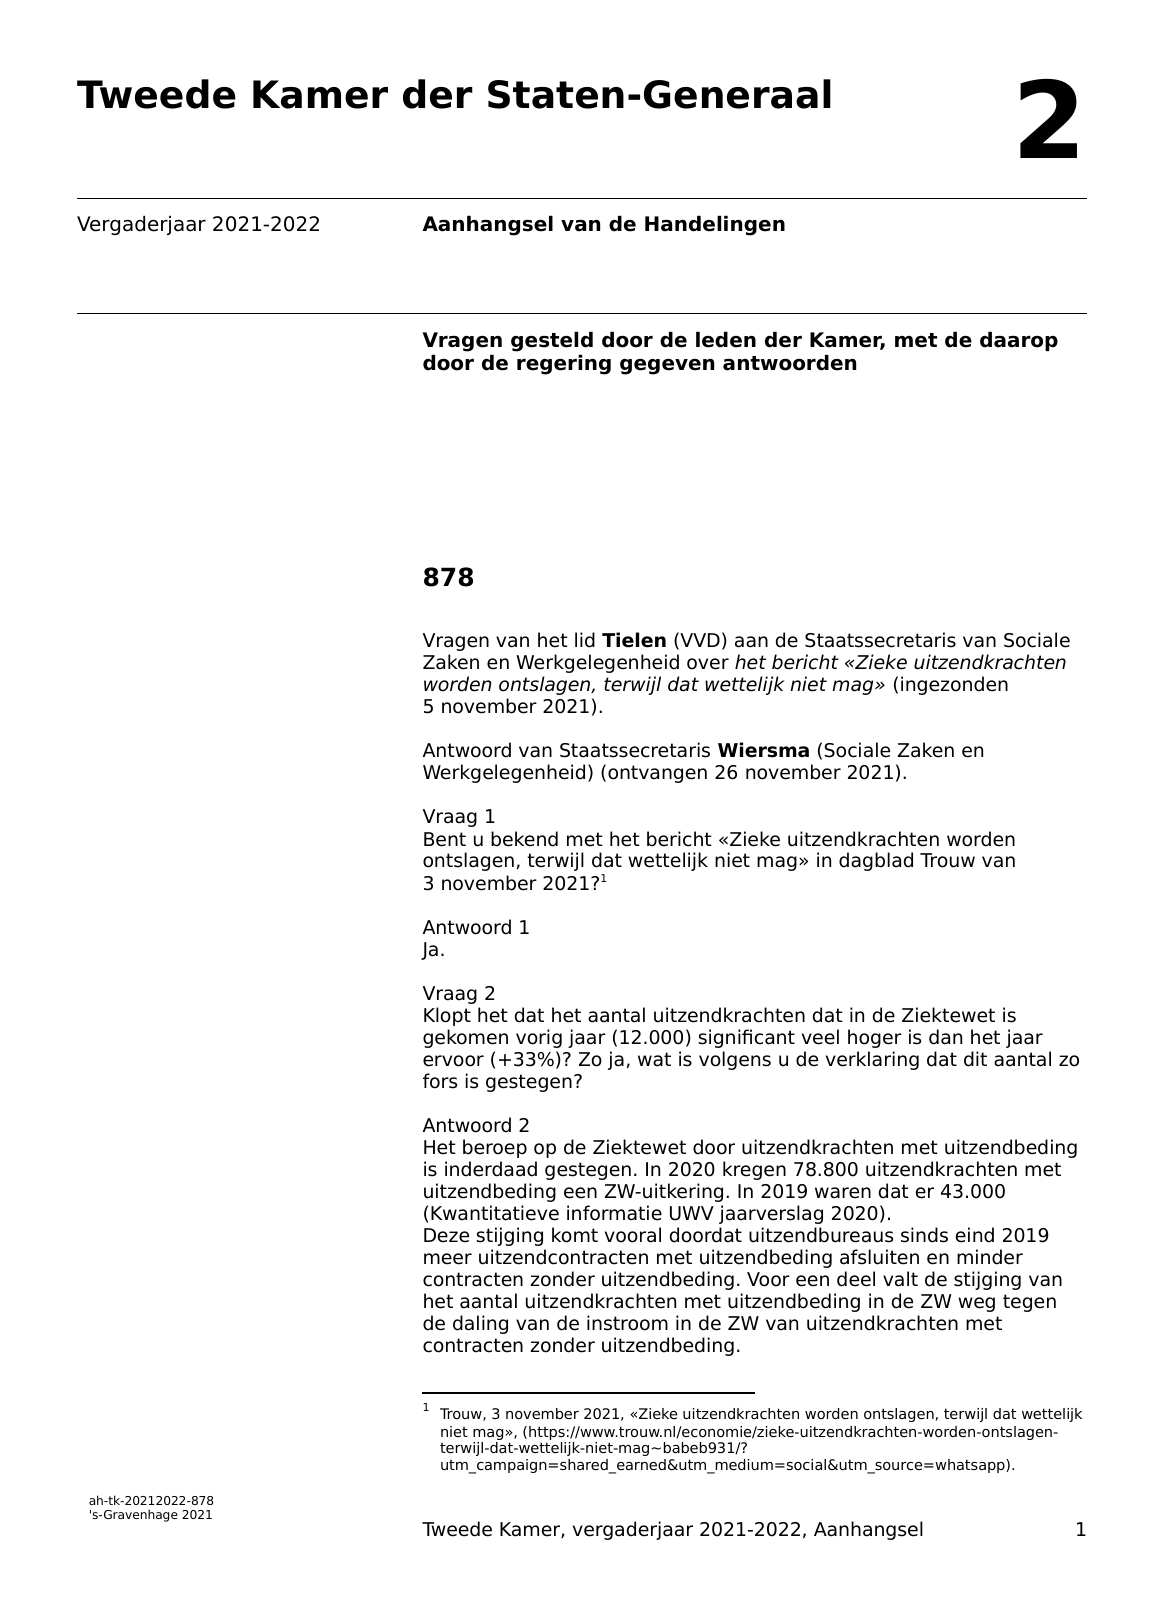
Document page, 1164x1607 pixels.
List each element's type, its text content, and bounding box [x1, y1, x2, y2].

table_cell [77, 314, 422, 375]
text Vraag 2 [422, 983, 1087, 1005]
text Antwoord van Staatssecretaris Wiersma (Sociale Zaken en Werkgelegenheid) (ontvangen 26 november 2021). [422, 740, 1087, 784]
text Bent u bekend met het bericht «Zieke uitzendkrachten worden ontslagen, terwijl dat wettelijk niet mag» in dagblad Trouw van 3 november 2021? [422, 828, 1087, 894]
table_cell Vergaderjaar 2021-2022 [77, 199, 422, 313]
text Vraag 1 [422, 806, 1087, 828]
text 's-Gravenhage 2021 [88, 1508, 323, 1522]
table_cell Vragen gesteld door de leden der Kamer, met de daarop door de regering gegeven antwoorden [422, 314, 1087, 375]
text Ja. [422, 938, 1087, 961]
text Deze stijging komt vooral doordat uitzendbureaus sinds eind 2019 meer uitzendcontracten met uitzendbeding afsluiten en minder contracten zonder uitzendbeding. Voor een deel valt de stijging van het aantal uitzendkrachten met uitzendbeding in de ZW weg tegen de daling van de instroom in de ZW van uitzendkrachten met contracten zonder uitzendbeding. [422, 1225, 1087, 1357]
text 878 [422, 563, 1087, 592]
table_header Tweede Kamer der Staten-Generaal [77, 59, 886, 198]
text Klopt het dat het aantal uitzendkrachten dat in de Ziektewet is gekomen vorig jaar (12.000) significant veel hoger is dan het jaar ervoor (+33%)? Zo ja, wat is volgens u de verklaring dat dit aantal zo fors is gestegen? [422, 1005, 1087, 1093]
text Vragen van het lid Tielen (VVD) aan de Staatssecretaris van Sociale Zaken en Werkgelegenheid over het bericht «Zieke uitzendkrachten worden ontslagen, terwijl dat wettelijk niet mag» (ingezonden 5 november 2021). [422, 630, 1087, 718]
text Antwoord 2 [422, 1115, 1087, 1137]
text Antwoord 1 [422, 917, 1087, 938]
text Het beroep op de Ziektewet door uitzendkrachten met uitzendbeding is inderdaad gestegen. In 2020 kregen 78.800 uitzendkrachten met uitzendbeding een ZW-uitkering. In 2019 waren dat er 43.000 (Kwantitatieve informatie UWV jaarverslag 2020). [422, 1137, 1087, 1225]
table_cell Aanhangsel van de Handelingen [422, 199, 1087, 313]
table_header 2 [886, 59, 1087, 198]
text ah-tk-20212022-878 [88, 1494, 323, 1508]
text Trouw, 3 november 2021, «Zieke uitzendkrachten worden ontslagen, terwijl dat wettelijk niet mag», (https://www.trouw.nl/economie/zieke-uitzendkrachten-worden-ontslagen-terwijl-dat-wettelijk-niet-mag~babeb931/?utm_campaign=shared_earned&utm_medium=social&utm_source=whatsapp). [422, 1402, 1087, 1474]
